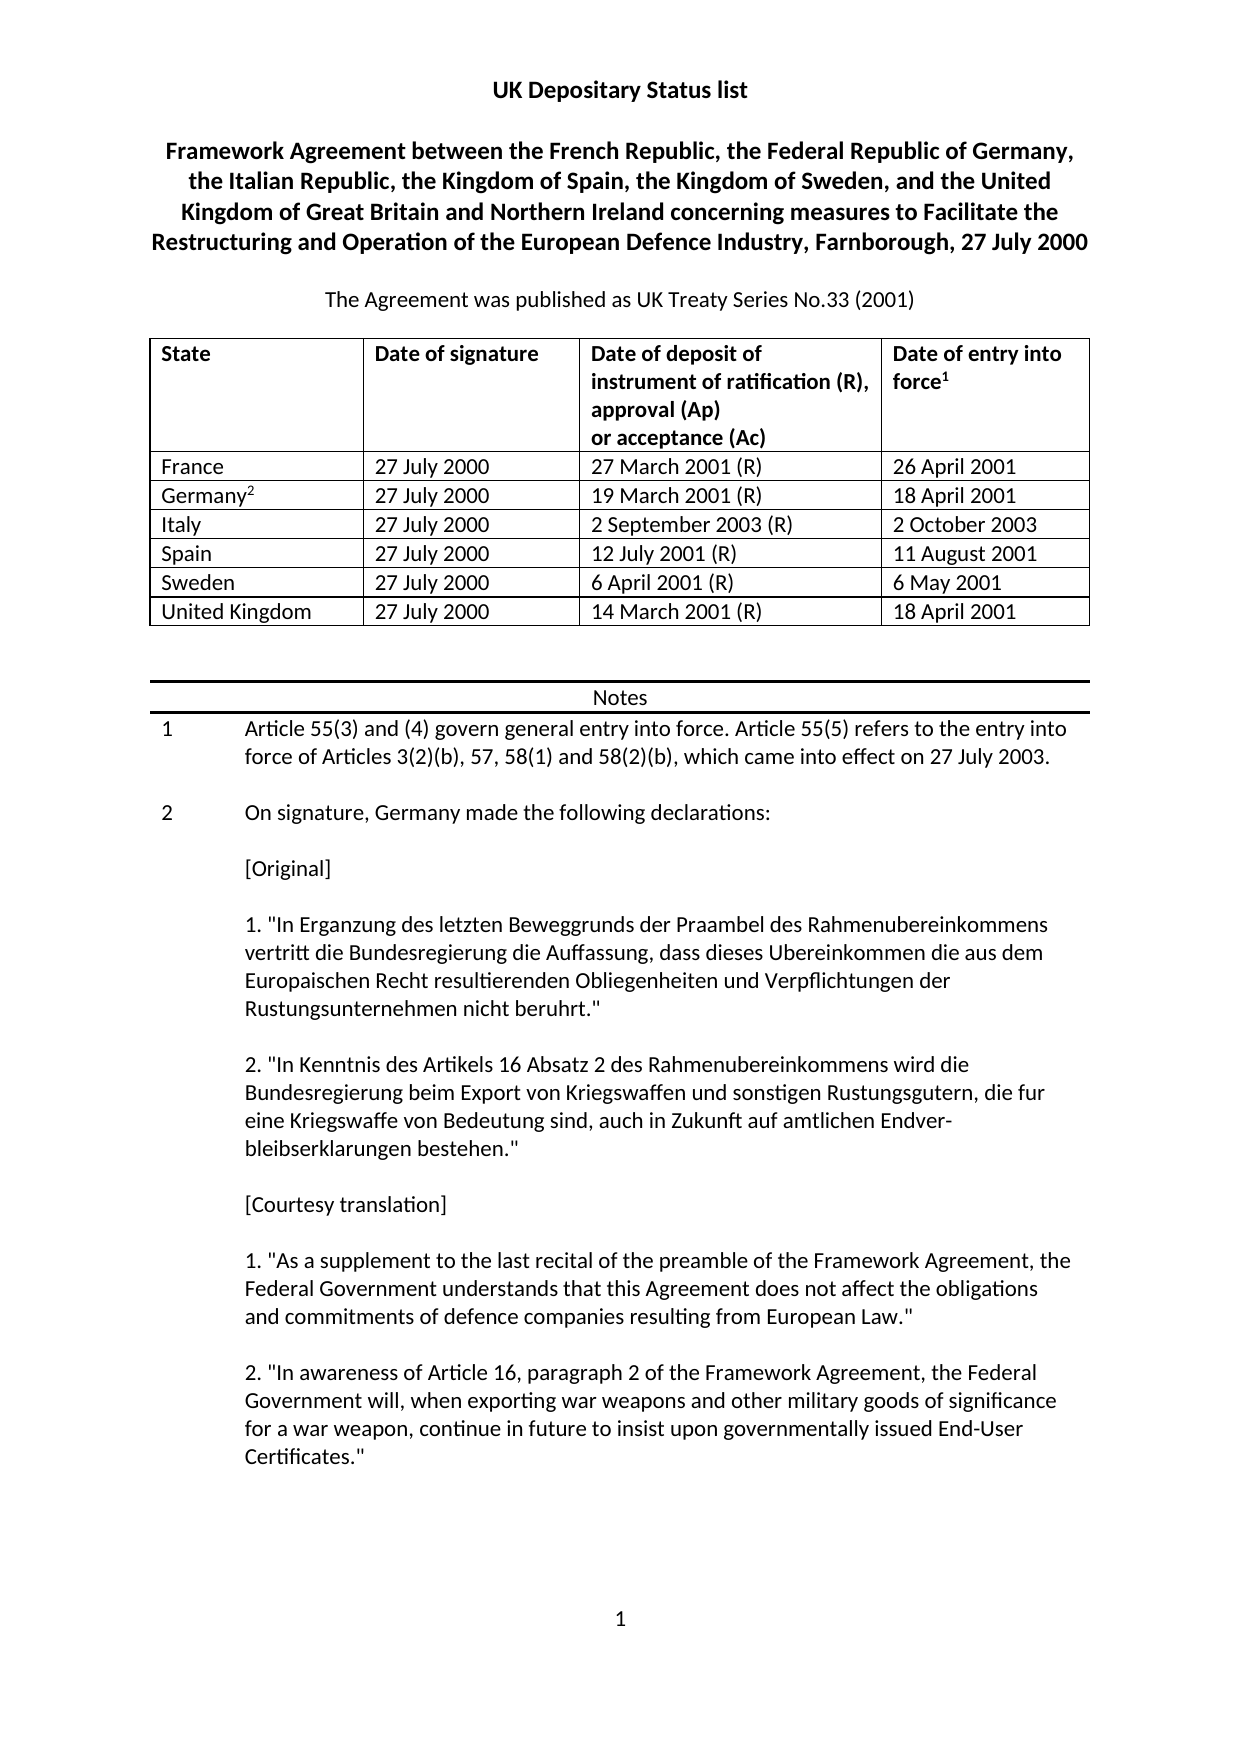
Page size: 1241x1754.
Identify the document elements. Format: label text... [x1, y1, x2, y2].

table_cell 27 July 2000 [364, 481, 579, 509]
table_cell Sweden [151, 568, 363, 596]
table_cell 27 March 2001 (R) [580, 452, 881, 480]
table_cell Spain [151, 539, 363, 567]
text The Agreement was published as UK Treaty Series No.33 (2001) [150, 285, 1090, 313]
table_cell 2 September 2003 (R) [580, 510, 881, 538]
table_cell United Kingdom [151, 598, 363, 625]
table_cell 27 July 2000 [364, 452, 579, 480]
table_header State [151, 339, 363, 451]
table_cell 27 July 2000 [364, 598, 579, 625]
table_cell 19 March 2001 (R) [580, 481, 881, 509]
table_cell 27 July 2000 [364, 568, 579, 596]
table_cell Germany2 [151, 481, 363, 509]
table_cell 27 July 2000 [364, 510, 579, 538]
table_cell Article 55(3) and (4) govern general entry into force. Article 55(5) refers to the entry into force of Articles 3(2)(b), 57, 58(1) and 58(2)(b), which came into effect on 27 July 2003. On signature, Germany made the following declarations: [Original] 1. "In Erganzung des letzten Beweggrunds der Praambel des Rahmenubereinkommens vertritt die Bundesregierung die Auffassung, dass dieses Ubereinkommen die aus dem Europaischen Recht resultierenden Obliegenheiten und Verpflichtungen der Rustungsunternehmen nicht beruhrt." 2. "In Kenntnis des Artikels 16 Absatz 2 des Rahmenubereinkommens wird die Bundesregierung beim Export von Kriegswaffen und sonstigen Rustungsgutern, die fur eine Kriegswaffe von Bedeutung sind, auch in Zukunft auf amtlichen Endver-bleibserklarungen bestehen." [Courtesy translation] 1. "As a supplement to the last recital of the preamble of the Framework Agreement, the Federal Government understands that this Agreement does not affect the obligations and commitments of defence companies resulting from European Law." 2. "In awareness of Article 16, paragraph 2 of the Framework Agreement, the Federal Government will, when exporting war weapons and other military goods of significance for a war weapon, continue in future to insist upon governmentally issued End-User Certificates." [233, 714, 1090, 1498]
table_cell France [151, 452, 363, 480]
table_header Date of entry into force1 [882, 339, 1089, 451]
table_cell 26 April 2001 [882, 452, 1089, 480]
table_header Notes [150, 683, 1090, 711]
table_cell 18 April 2001 [882, 598, 1089, 625]
table_cell 11 August 2001 [882, 539, 1089, 567]
table_cell 27 July 2000 [364, 539, 579, 567]
table_cell 18 April 2001 [882, 481, 1089, 509]
table_cell [233, 1498, 1090, 1582]
table_cell 12 July 2001 (R) [580, 539, 881, 567]
table_header Date of signature [364, 339, 579, 451]
table_cell 1 2 [150, 714, 233, 1498]
table_cell 6 May 2001 [882, 568, 1089, 596]
table_cell Italy [151, 510, 363, 538]
table_header Date of deposit of instrument of ratification (R), approval (Ap) or acceptance (Ac) [580, 339, 881, 451]
table_cell 14 March 2001 (R) [580, 598, 881, 625]
table_cell 2 October 2003 [882, 510, 1089, 538]
table_cell [150, 1498, 233, 1582]
table_cell 6 April 2001 (R) [580, 568, 881, 596]
